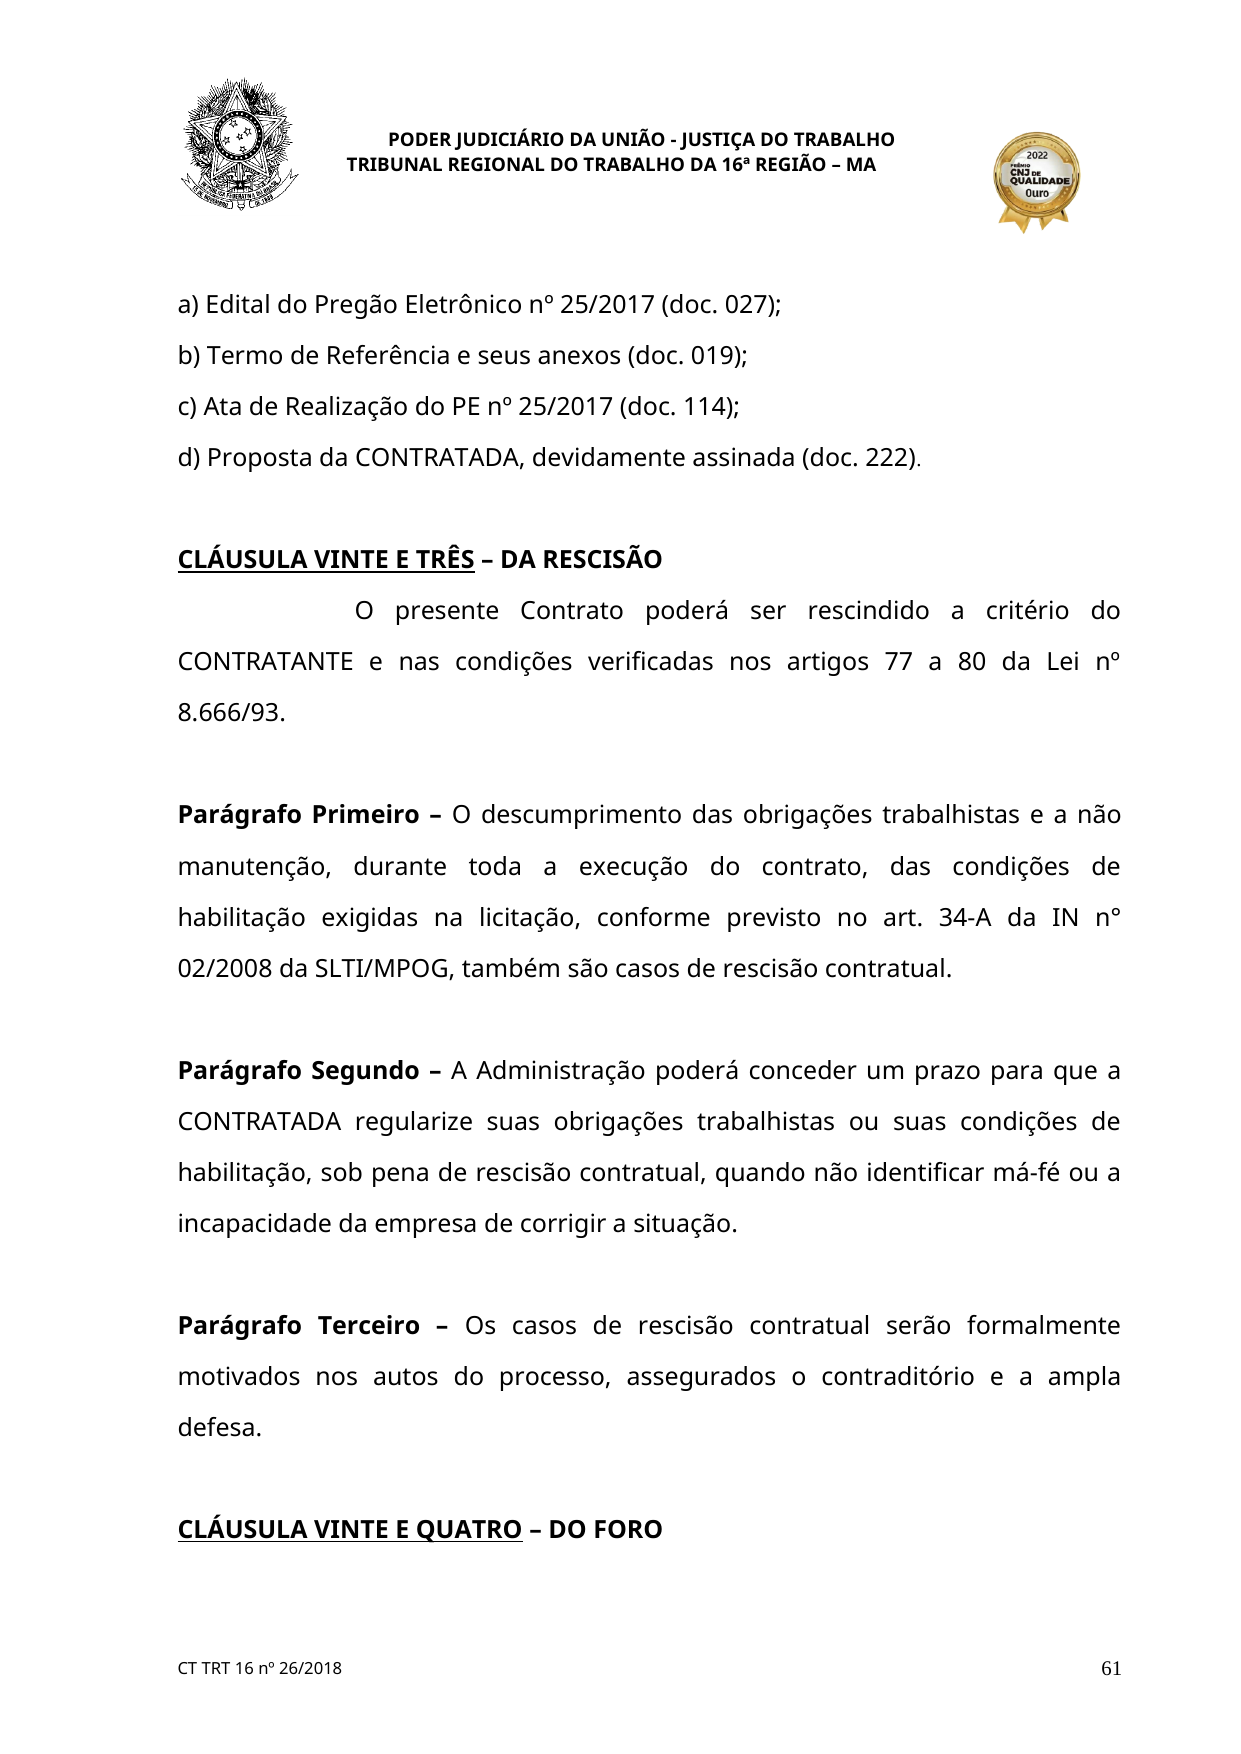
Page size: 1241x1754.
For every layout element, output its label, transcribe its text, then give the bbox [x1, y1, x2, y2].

text CLÁUSULA VINTE E QUATRO – DO FORO [177, 1512, 1122, 1546]
picture [968, 113, 1099, 246]
text Parágrafo Segundo – A Administração poderá conceder um prazo para que a CONTRATADA regularize suas obrigações trabalhistas ou suas condições de habilitação, sob pena de rescisão contratual, quando não identificar má-fé ou a incapacidade da empresa de corrigir a situação. [177, 1052, 1122, 1239]
text b) Termo de Referência e seus anexos (doc. 019); [177, 338, 1122, 372]
picture [177, 75, 303, 216]
text d) Proposta da CONTRATADA, devidamente assinada (doc. 222). [177, 440, 1122, 474]
text Parágrafo Terceiro – Os casos de rescisão contratual serão formalmente motivados nos autos do processo, assegurados o contraditório e a ampla defesa. [177, 1308, 1122, 1444]
text Parágrafo Primeiro – O descumprimento das obrigações trabalhistas e a não manutenção, durante toda a execução do contrato, das condições de habilitação exigidas na licitação, conforme previsto no art. 34-A da IN n° 02/2008 da SLTI/MPOG, também são casos de rescisão contratual. [177, 797, 1122, 984]
text CLÁUSULA VINTE E TRÊS – DA RESCISÃO [177, 542, 1122, 576]
text a) Edital do Pregão Eletrônico nº 25/2017 (doc. 027); [177, 287, 1122, 321]
text c) Ata de Realização do PE nº 25/2017 (doc. 114); [177, 389, 1122, 423]
text O presente Contrato poderá ser rescindido a critério do CONTRATANTE e nas condições verificadas nos artigos 77 a 80 da Lei nº 8.666/93. [177, 593, 1122, 729]
